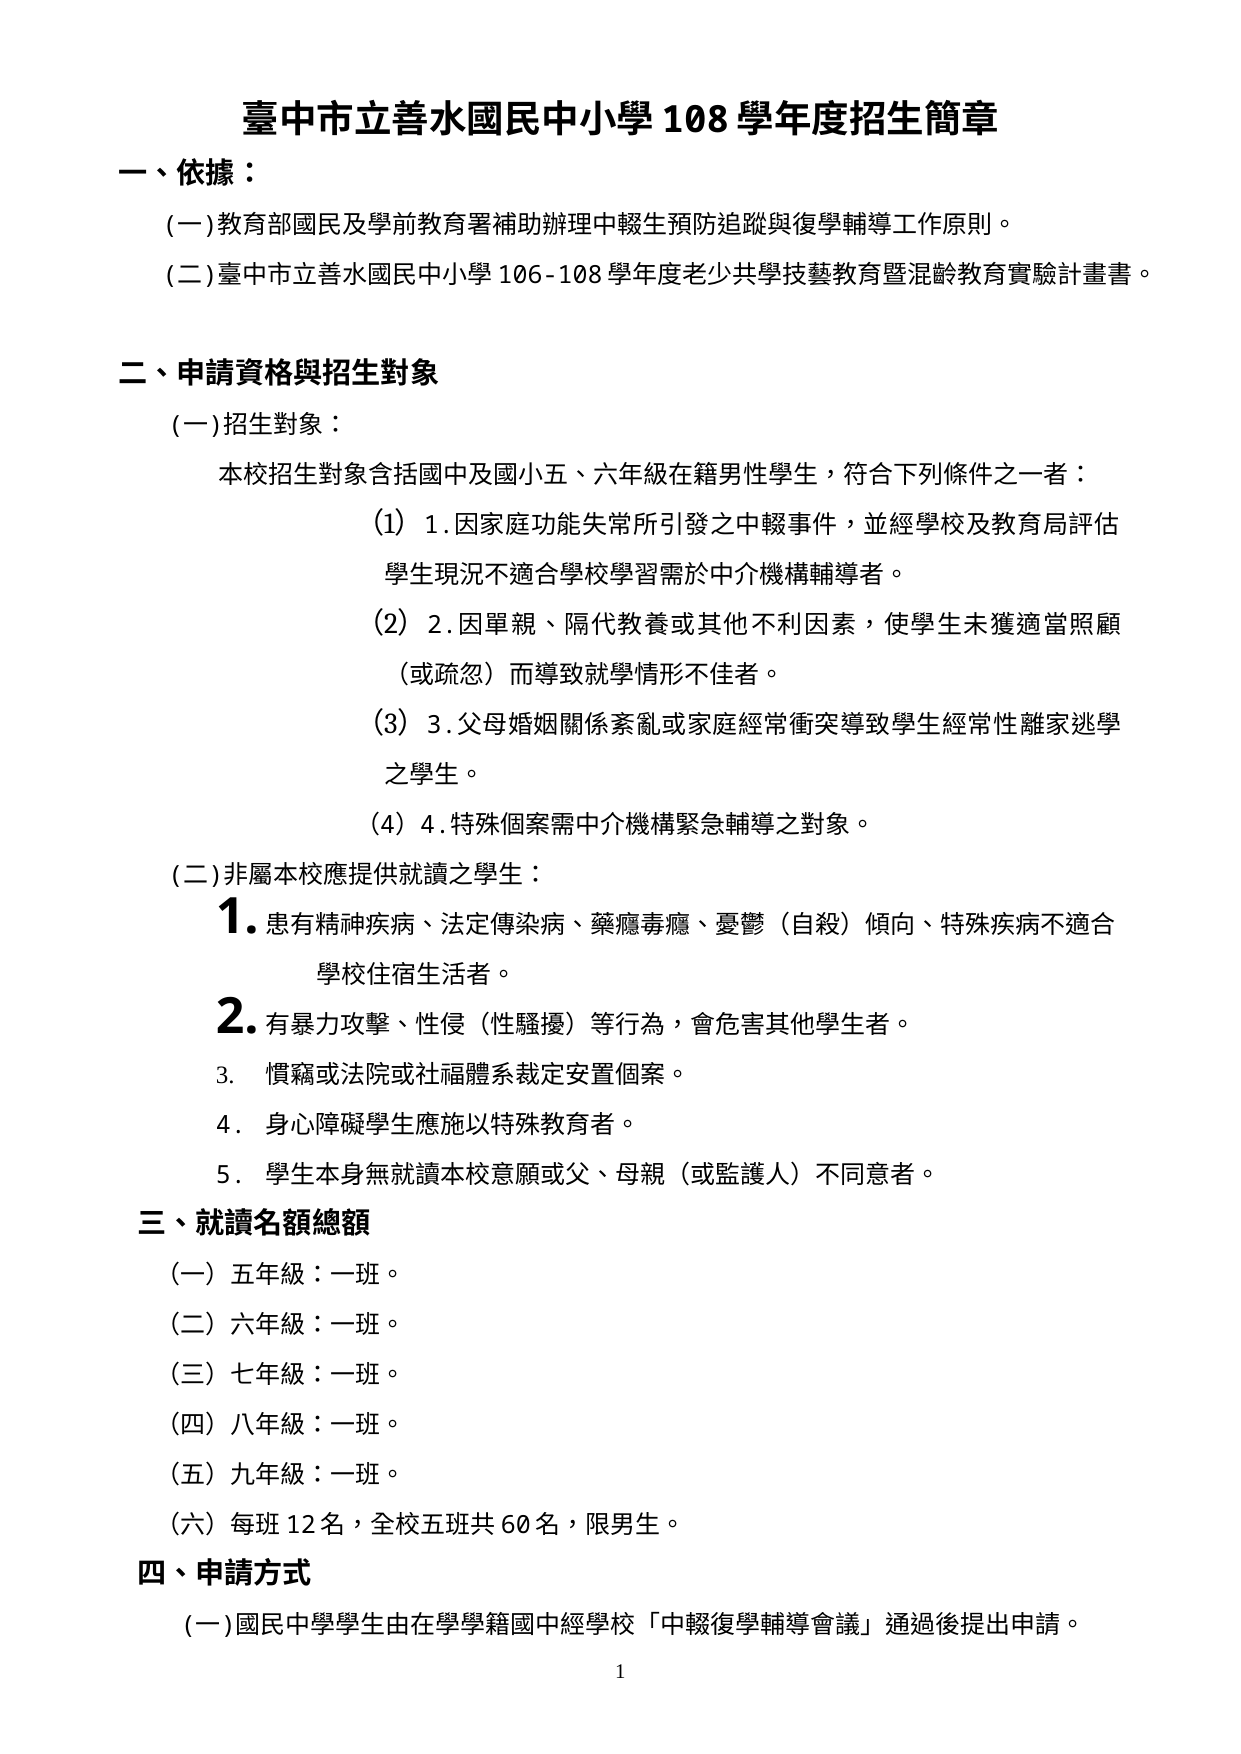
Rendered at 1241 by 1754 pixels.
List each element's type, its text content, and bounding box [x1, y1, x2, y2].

subtitle 4.特殊個案需中介機構緊急輔導之對象。 [222, 793, 1122, 843]
list 學生本身無就讀本校意願或父、母親（或監護人）不同意者。 [216, 1143, 1118, 1193]
text 臺中市立善水國民中小學108學年度招生簡章 [118, 89, 1122, 143]
text 二、申請資格與招生對象 [118, 343, 1118, 393]
subtitle 2.因單親、隔代教養或其他不利因素，使學生未獲適當照顧（或疏忽）而導致就學情形不佳者。 [222, 593, 1122, 693]
subtitle 3.父母婚姻關係紊亂或家庭經常衝突導致學生經常性離家逃學之學生。 [222, 693, 1122, 793]
text 本校招生對象含括國中及國小五、六年級在籍男性學生，符合下列條件之一者： [218, 443, 1122, 493]
list 身心障礙學生應施以特殊教育者。 [216, 1093, 1118, 1143]
text 四、申請方式 [137, 1543, 1159, 1593]
subtitle (二)非屬本校應提供就讀之學生： [118, 843, 1122, 893]
text (一)教育部國民及學前教育署補助辦理中輟生預防追蹤與復學輔導工作原則。 [118, 193, 1159, 243]
list 慣竊或法院或社福體系裁定安置個案。 [216, 1043, 1118, 1093]
text (一)國民中學學生由在學學籍國中經學校「中輟復學輔導會議」通過後提出申請。 [118, 1593, 1159, 1643]
text (一)招生對象： [118, 393, 1122, 443]
text （一）五年級：一班。 [118, 1243, 1118, 1293]
text （六）每班12名，全校五班共60名，限男生。 [156, 1493, 1118, 1543]
subtitle 患有精神疾病、法定傳染病、藥癮毒癮、憂鬱（自殺）傾向、特殊疾病不適合學校住宿生活者。 [216, 893, 1122, 993]
text 三、就讀名額總額 [137, 1193, 1118, 1243]
text 一、依據： [118, 143, 1159, 193]
text (二)臺中市立善水國民中小學106-108學年度老少共學技藝教育暨混齡教育實驗計畫書。 [118, 243, 1159, 293]
text （二）六年級：一班。 [118, 1293, 1118, 1343]
subtitle 有暴力攻擊、性侵（性騷擾）等行為，會危害其他學生者。 [216, 993, 1122, 1043]
text （三）七年級：一班。 [118, 1343, 1118, 1393]
text （四）八年級：一班。 [118, 1393, 1118, 1443]
subtitle 1.因家庭功能失常所引發之中輟事件，並經學校及教育局評估學生現況不適合學校學習需於中介機構輔導者。 [222, 493, 1122, 593]
text （五）九年級：一班。 [118, 1443, 1118, 1493]
